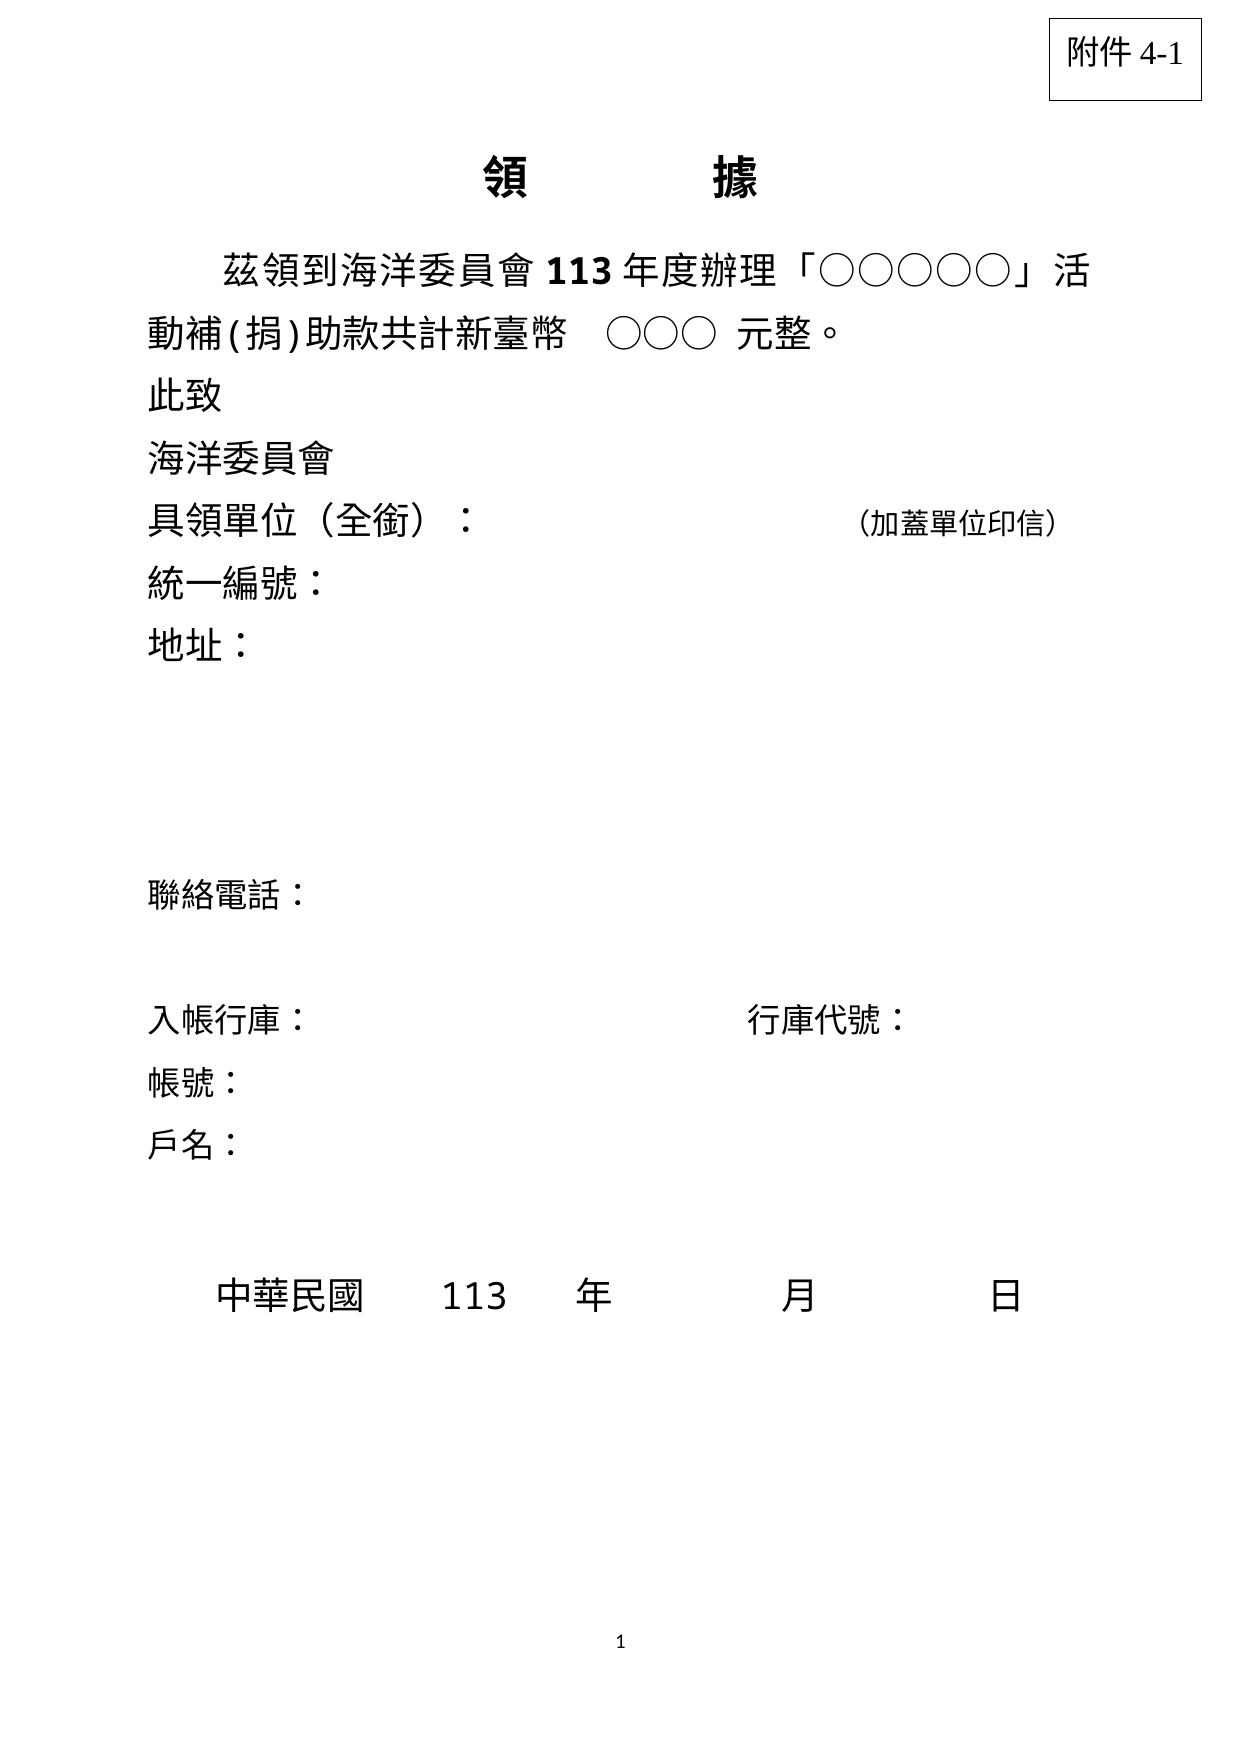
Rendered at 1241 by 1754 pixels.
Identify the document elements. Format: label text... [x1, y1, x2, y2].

text 茲領到海洋委員會113年度辦理「○○○○○」活動補(捐)助款共計新臺幣 ○○○ 元整。 [148, 227, 1092, 352]
text [1050, 19, 1201, 100]
text 戶名： [148, 1102, 1092, 1164]
text 中華民國 113 年 月 日 [148, 1252, 1092, 1314]
text 入帳行庫： 行庫代號： [148, 977, 1092, 1039]
text 地址： [148, 602, 1092, 664]
text 附件4-1 [1064, 26, 1186, 74]
text 統一編號： [148, 539, 1092, 602]
text 帳號： [148, 1039, 1092, 1102]
text 海洋委員會 [148, 414, 1092, 477]
text 領 據 [148, 102, 1092, 227]
text 具領單位（全銜）： （加蓋單位印信） [148, 477, 1092, 539]
text 聯絡電話： [148, 852, 1092, 914]
text 此致 [148, 352, 1092, 414]
